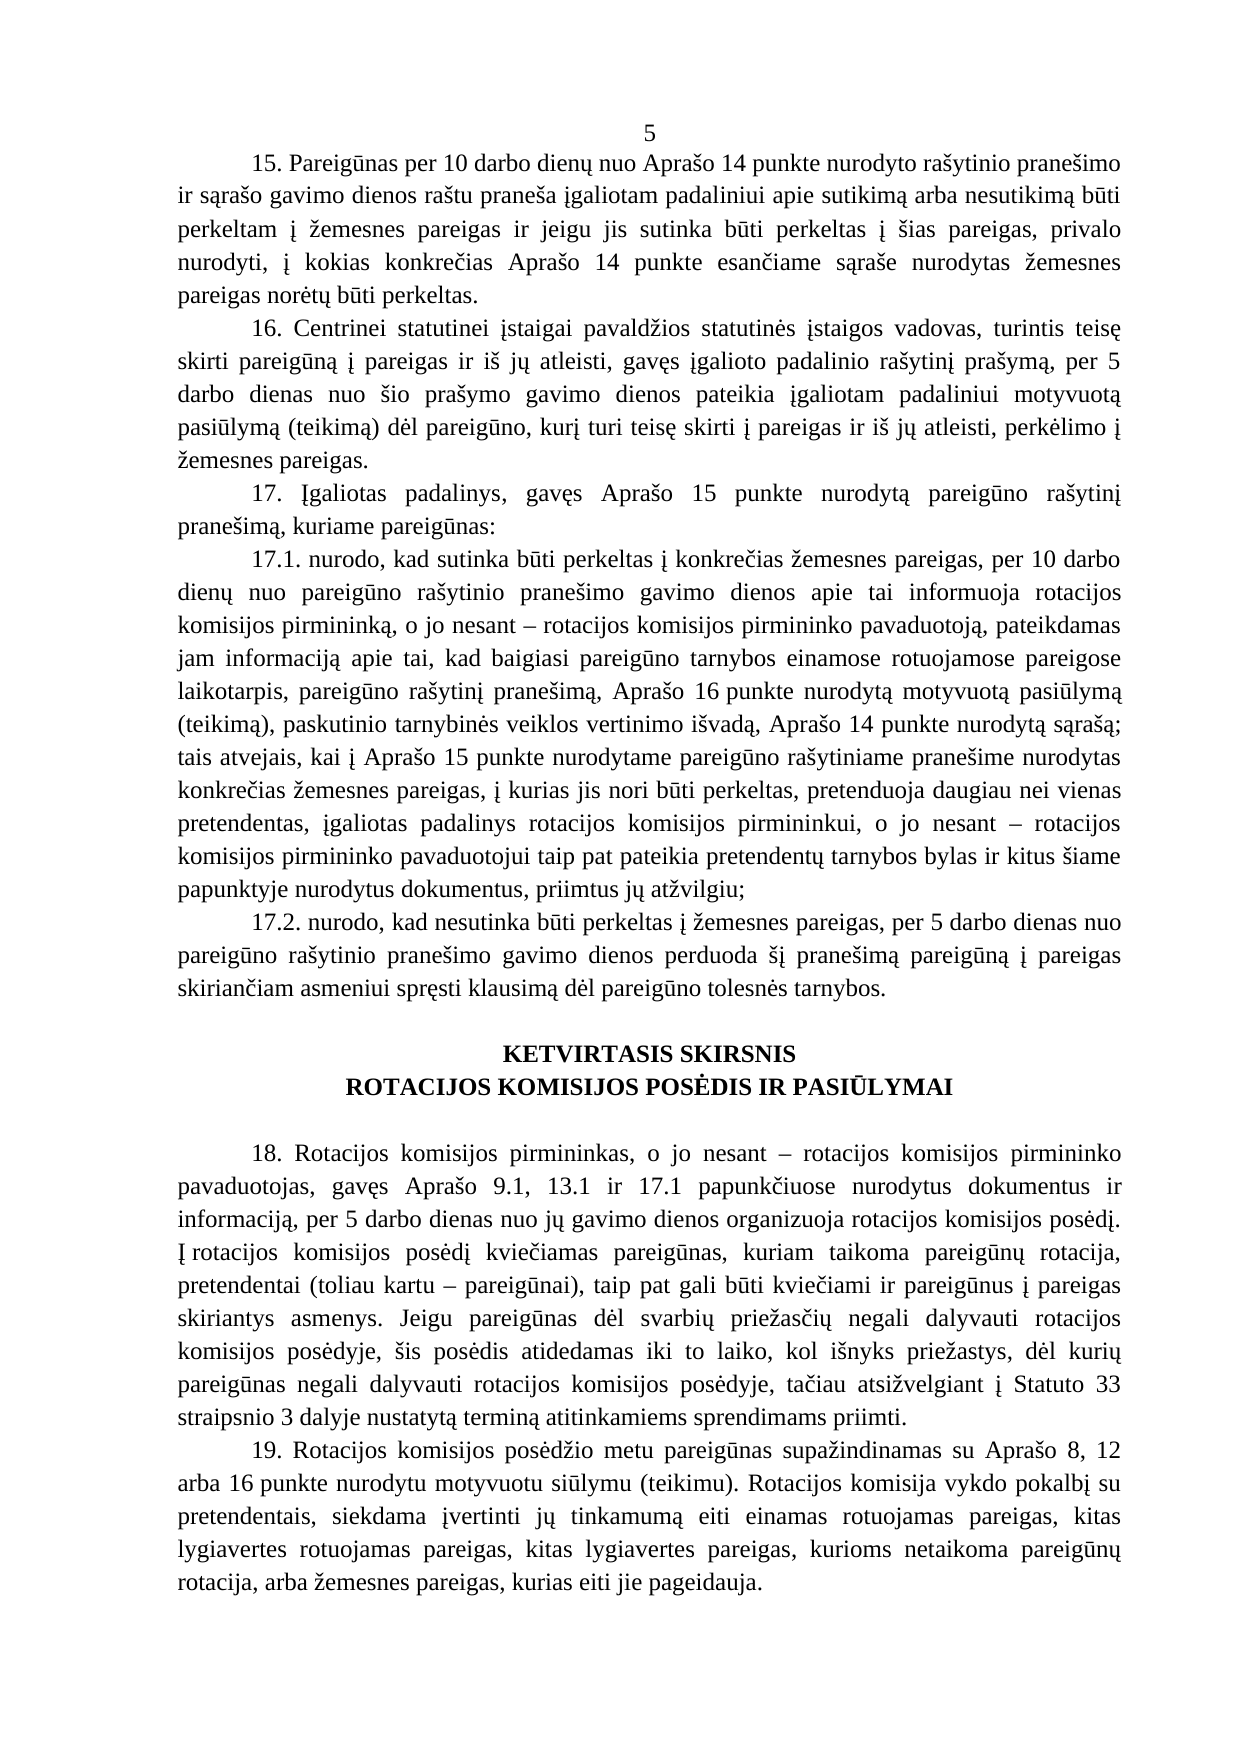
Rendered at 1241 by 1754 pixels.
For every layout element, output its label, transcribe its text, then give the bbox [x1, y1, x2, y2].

text 17. Įgaliotas padalinys, gavęs Aprašo 15 punkte nurodytą pareigūno rašytinį pranešimą, kuriame pareigūnas: [177, 478, 1122, 539]
text KETVIRTASIS SKIRSNIS [177, 1039, 1122, 1068]
text 15. Pareigūnas per 10 darbo dienų nuo Aprašo 14 punkte nurodyto rašytinio pranešimo ir sąrašo gavimo dienos raštu praneša įgaliotam padaliniui apie sutikimą arba nesutikimą būti perkeltam į žemesnes pareigas ir jeigu jis sutinka būti perkeltas į šias pareigas, privalo nurodyti, į kokias konkrečias Aprašo 14 punkte esančiame sąraše nurodytas žemesnes pareigas norėtų būti perkeltas. [177, 148, 1122, 308]
text 17.2. nurodo, kad nesutinka būti perkeltas į žemesnes pareigas, per 5 darbo dienas nuo pareigūno rašytinio pranešimo gavimo dienos perduoda šį pranešimą pareigūną į pareigas skiriančiam asmeniui spręsti klausimą dėl pareigūno tolesnės tarnybos. [177, 907, 1122, 1002]
text ROTACIJOS KOMISIJOS POSĖDIS IR PASIŪLYMAI [177, 1072, 1122, 1101]
text 17.1. nurodo, kad sutinka būti perkeltas į konkrečias žemesnes pareigas, per 10 darbo dienų nuo pareigūno rašytinio pranešimo gavimo dienos apie tai informuoja rotacijos komisijos pirmininką, o jo nesant – rotacijos komisijos pirmininko pavaduotoją, pateikdamas jam informaciją apie tai, kad baigiasi pareigūno tarnybos einamose rotuojamose pareigose laikotarpis, pareigūno rašytinį pranešimą, Aprašo 16 punkte nurodytą motyvuotą pasiūlymą (teikimą), paskutinio tarnybinės veiklos vertinimo išvadą, Aprašo 14 punkte nurodytą sąrašą; tais atvejais, kai į Aprašo 15 punkte nurodytame pareigūno rašytiniame pranešime nurodytas konkrečias žemesnes pareigas, į kurias jis nori būti perkeltas, pretenduoja daugiau nei vienas pretendentas, įgaliotas padalinys rotacijos komisijos pirmininkui, o jo nesant – rotacijos komisijos pirmininko pavaduotojui taip pat pateikia pretendentų tarnybos bylas ir kitus šiame papunktyje nurodytus dokumentus, priimtus jų atžvilgiu; [177, 544, 1122, 903]
text 16. Centrinei statutinei įstaigai pavaldžios statutinės įstaigos vadovas, turintis teisę skirti pareigūną į pareigas ir iš jų atleisti, gavęs įgalioto padalinio rašytinį prašymą, per 5 darbo dienas nuo šio prašymo gavimo dienos pateikia įgaliotam padaliniui motyvuotą pasiūlymą (teikimą) dėl pareigūno, kurį turi teisę skirti į pareigas ir iš jų atleisti, perkėlimo į žemesnes pareigas. [177, 313, 1122, 473]
text 19. Rotacijos komisijos posėdžio metu pareigūnas supažindinamas su Aprašo 8, 12 arba 16 punkte nurodytu motyvuotu siūlymu (teikimu). Rotacijos komisija vykdo pokalbį su pretendentais, siekdama įvertinti jų tinkamumą eiti einamas rotuojamas pareigas, kitas lygiavertes rotuojamas pareigas, kitas lygiavertes pareigas, kurioms netaikoma pareigūnų rotacija, arba žemesnes pareigas, kurias eiti jie pageidauja. [177, 1435, 1122, 1596]
text 18. Rotacijos komisijos pirmininkas, o jo nesant – rotacijos komisijos pirmininko pavaduotojas, gavęs Aprašo 9.1, 13.1 ir 17.1 papunkčiuose nurodytus dokumentus ir informaciją, per 5 darbo dienas nuo jų gavimo dienos organizuoja rotacijos komisijos posėdį. Į rotacijos komisijos posėdį kviečiamas pareigūnas, kuriam taikoma pareigūnų rotacija, pretendentai (toliau kartu – pareigūnai), taip pat gali būti kviečiami ir pareigūnus į pareigas skiriantys asmenys. Jeigu pareigūnas dėl svarbių priežasčių negali dalyvauti rotacijos komisijos posėdyje, šis posėdis atidedamas iki to laiko, kol išnyks priežastys, dėl kurių pareigūnas negali dalyvauti rotacijos komisijos posėdyje, tačiau atsižvelgiant į Statuto 33 straipsnio 3 dalyje nustatytą terminą atitinkamiems sprendimams priimti. [177, 1138, 1122, 1431]
